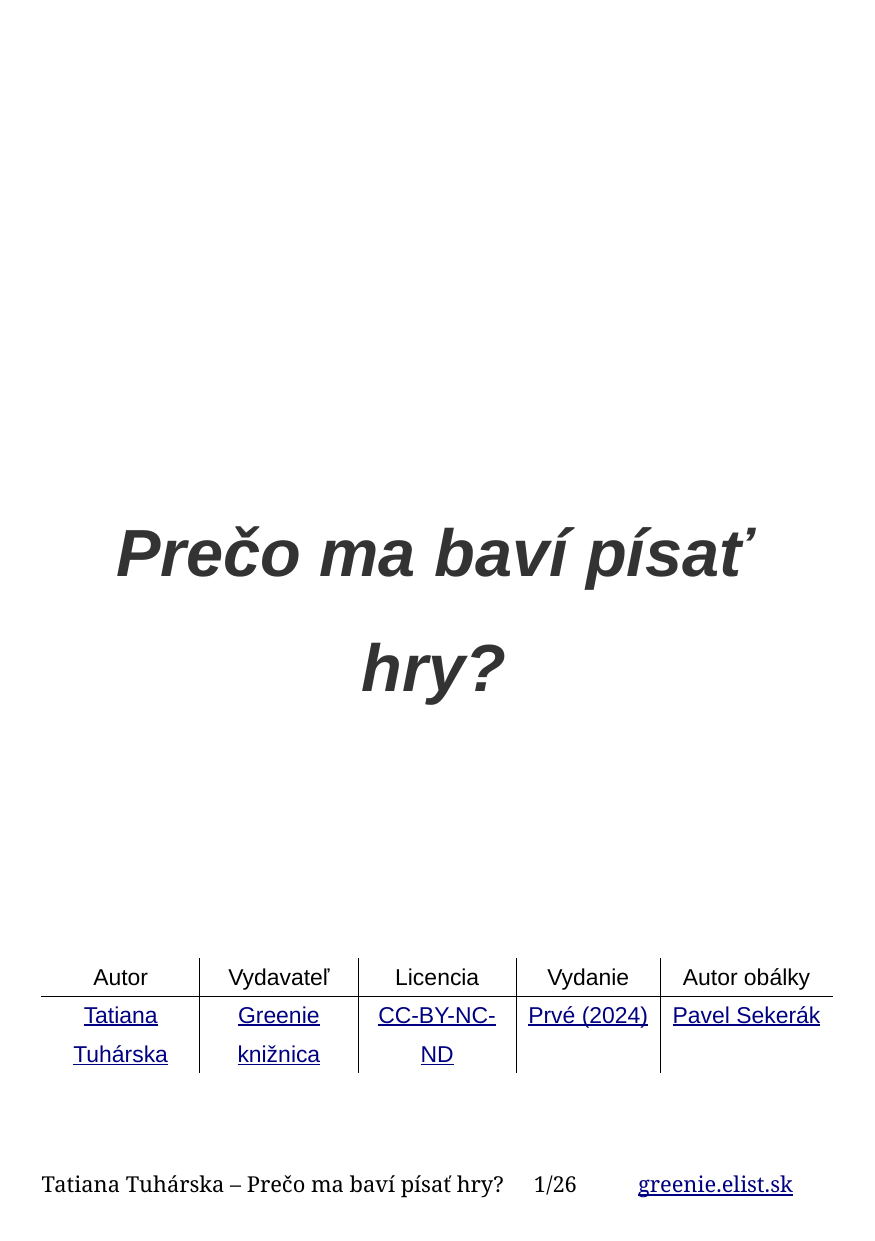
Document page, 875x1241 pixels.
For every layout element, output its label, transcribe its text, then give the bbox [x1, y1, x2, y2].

subtitle Prečo ma baví písať hry? [41, 514, 833, 705]
table_header Licencia [359, 958, 516, 996]
table_header Autor [41, 958, 199, 996]
table_cell Pavel Sekerák [661, 997, 833, 1073]
table_header Vydavateľ [200, 958, 358, 996]
table_cell CC-BY-NC-ND [359, 997, 516, 1073]
table_cell Prvé (2024) [517, 997, 660, 1073]
table_cell Tatiana Tuhárska [41, 997, 199, 1073]
table_header Autor obálky [661, 958, 833, 996]
table_header Vydanie [517, 958, 660, 996]
table_cell Greenie knižnica [200, 997, 358, 1073]
